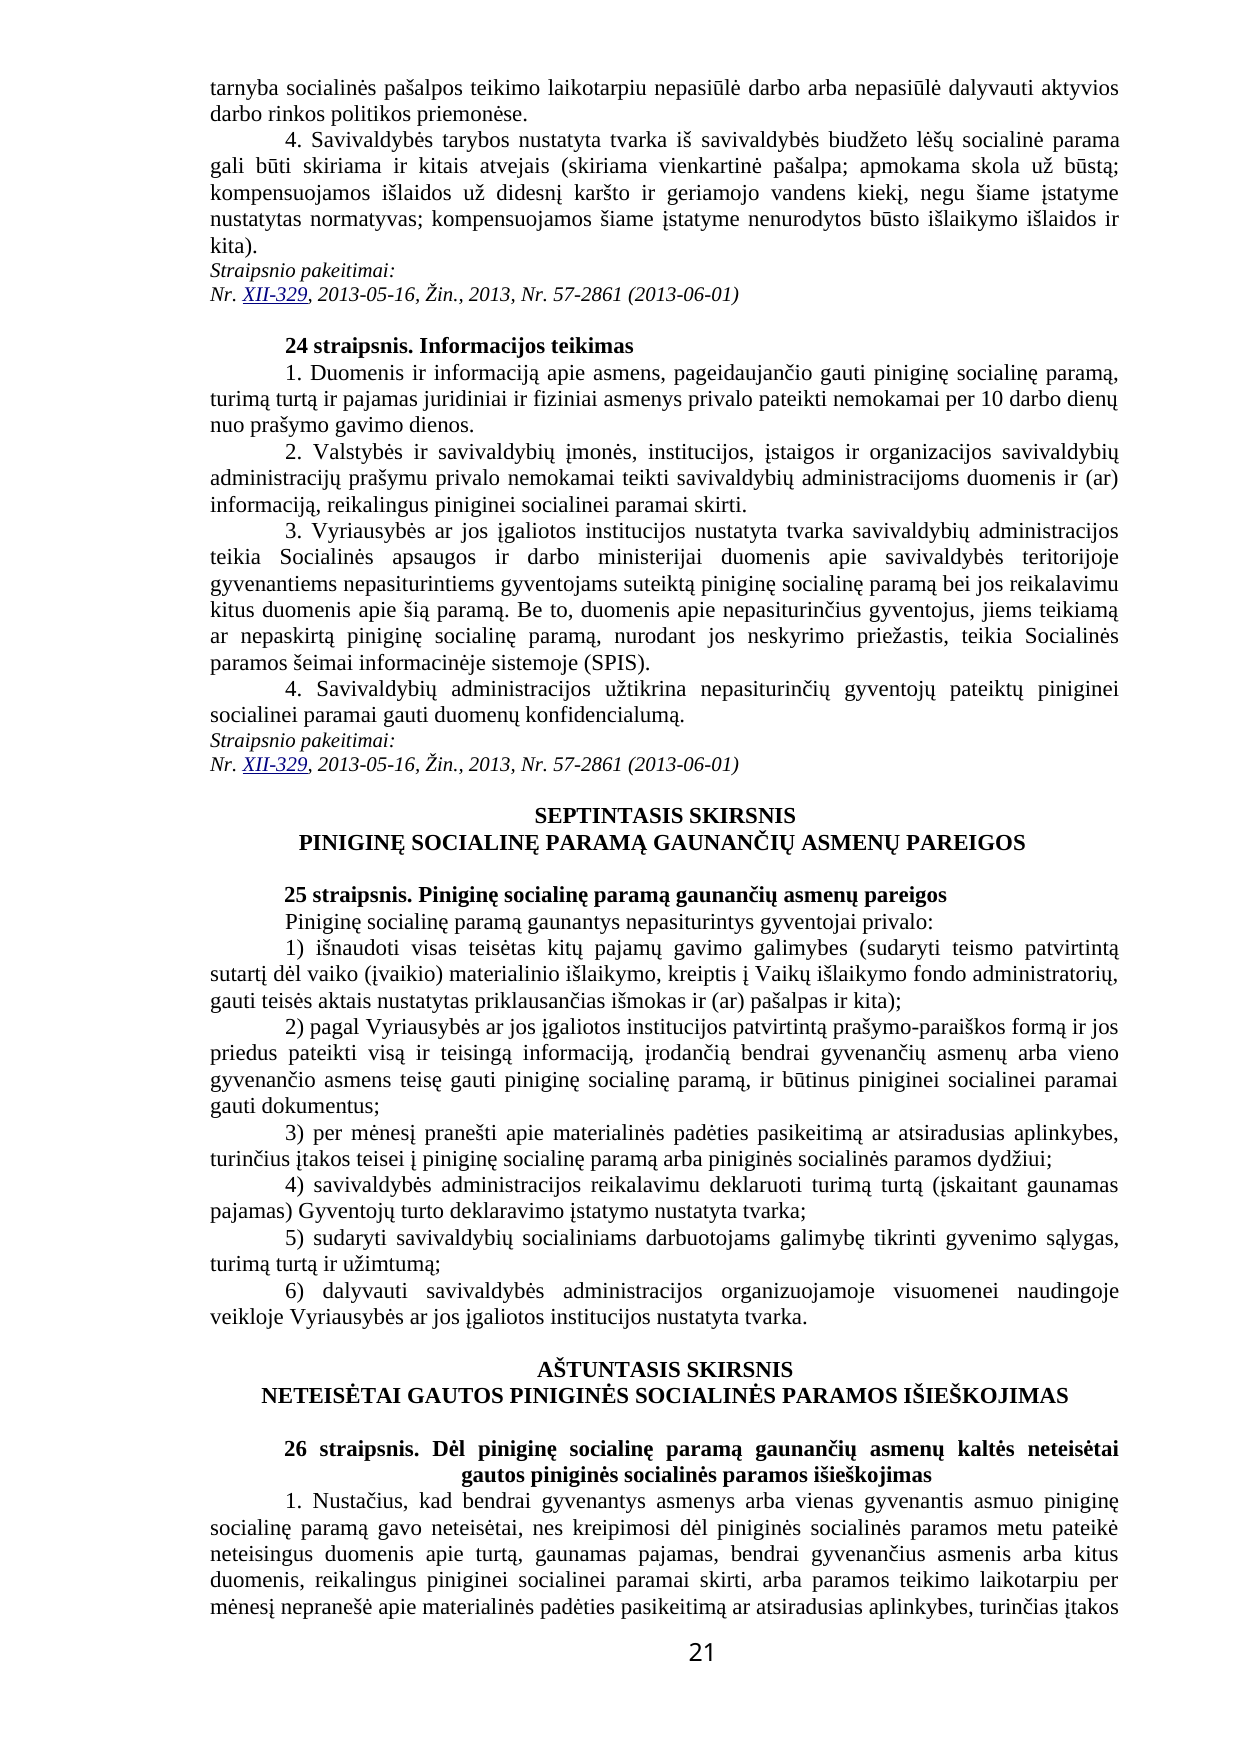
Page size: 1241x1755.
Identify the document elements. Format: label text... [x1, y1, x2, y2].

text PINIGINĘ SOCIALINĘ PARAMĄ GAUNANČIŲ ASMENŲ PAREIGOS [210, 829, 1120, 855]
text Straipsnio pakeitimai: [210, 728, 1120, 752]
text AŠTUNTASIS SKIRSNIS [210, 1356, 1120, 1382]
text 6) dalyvauti savivaldybės administracijos organizuojamoje visuomenei naudingoje veikloje Vyriausybės ar jos įgaliotos institucijos nustatyta tvarka. [210, 1277, 1120, 1329]
text Nr. XII-329, 2013-05-16, Žin., 2013, Nr. 57-2861 (2013-06-01) [210, 752, 1120, 776]
text 2. Valstybės ir savivaldybių įmonės, institucijos, įstaigos ir organizacijos savivaldybių administracijų prašymu privalo nemokamai teikti savivaldybių administracijoms duomenis ir (ar) informaciją, reikalingus piniginei socialinei paramai skirti. [210, 438, 1120, 517]
text 2) pagal Vyriausybės ar jos įgaliotos institucijos patvirtintą prašymo-paraiškos formą ir jos priedus pateikti visą ir teisingą informaciją, įrodančią bendrai gyvenančių asmenų arba vieno gyvenančio asmens teisę gauti piniginę socialinę paramą, ir būtinus piniginei socialinei paramai gauti dokumentus; [210, 1013, 1120, 1118]
text 26 straipsnis. Dėl piniginę socialinę paramą gaunančių asmenų kaltės neteisėtai gautos piniginės socialinės paramos išieškojimas [284, 1435, 1120, 1487]
text 4. Savivaldybių administracijos užtikrina nepasiturinčių gyventojų pateiktų piniginei socialinei paramai gauti duomenų konfidencialumą. [210, 675, 1120, 728]
text tarnyba socialinės pašalpos teikimo laikotarpiu nepasiūlė darbo arba nepasiūlė dalyvauti aktyvios darbo rinkos politikos priemonėse. [210, 73, 1120, 126]
text 4) savivaldybės administracijos reikalavimu deklaruoti turimą turtą (įskaitant gaunamas pajamas) Gyventojų turto deklaravimo įstatymo nustatyta tvarka; [210, 1171, 1120, 1224]
text Piniginę socialinę paramą gaunantys nepasiturintys gyventojai privalo: [210, 908, 1120, 934]
text 4. Savivaldybės tarybos nustatyta tvarka iš savivaldybės biudžeto lėšų socialinė parama gali būti skiriama ir kitais atvejais (skiriama vienkartinė pašalpa; apmokama skola už būstą; kompensuojamos išlaidos už didesnį karšto ir geriamojo vandens kiekį, negu šiame įstatyme nustatytas normatyvas; kompensuojamos šiame įstatyme nenurodytos būsto išlaikymo išlaidos ir kita). [210, 126, 1120, 258]
text 1. Duomenis ir informaciją apie asmens, pageidaujančio gauti piniginę socialinę paramą, turimą turtą ir pajamas juridiniai ir fiziniai asmenys privalo pateikti nemokamai per 10 darbo dienų nuo prašymo gavimo dienos. [210, 359, 1120, 438]
text NETEISĖTAI GAUTOS PINIGINĖS SOCIALINĖS PARAMOS IŠIEŠKOJIMAS [210, 1382, 1120, 1408]
text Straipsnio pakeitimai: [210, 258, 1120, 282]
text 3) per mėnesį pranešti apie materialinės padėties pasikeitimą ar atsiradusias aplinkybes, turinčius įtakos teisei į piniginę socialinę paramą arba piniginės socialinės paramos dydžiui; [210, 1118, 1120, 1171]
text 5) sudaryti savivaldybių socialiniams darbuotojams galimybę tikrinti gyvenimo sąlygas, turimą turtą ir užimtumą; [210, 1224, 1120, 1277]
text Nr. XII-329, 2013-05-16, Žin., 2013, Nr. 57-2861 (2013-06-01) [210, 282, 1120, 306]
text 1. Nustačius, kad bendrai gyvenantys asmenys arba vienas gyvenantis asmuo piniginę socialinę paramą gavo neteisėtai, nes kreipimosi dėl piniginės socialinės paramos metu pateikė neteisingus duomenis apie turtą, gaunamas pajamas, bendrai gyvenančius asmenis arba kitus duomenis, reikalingus piniginei socialinei paramai skirti, arba paramos teikimo laikotarpiu per mėnesį nepranešė apie materialinės padėties pasikeitimą ar atsiradusias aplinkybes, turinčias įtakos [210, 1487, 1120, 1619]
text 3. Vyriausybės ar jos įgaliotos institucijos nustatyta tvarka savivaldybių administracijos teikia Socialinės apsaugos ir darbo ministerijai duomenis apie savivaldybės teritorijoje gyvenantiems nepasiturintiems gyventojams suteiktą piniginę socialinę paramą bei jos reikalavimu kitus duomenis apie šią paramą. Be to, duomenis apie nepasiturinčius gyventojus, jiems teikiamą ar nepaskirtą piniginę socialinę paramą, nurodant jos neskyrimo priežastis, teikia Socialinės paramos šeimai informacinėje sistemoje (SPIS). [210, 517, 1120, 675]
text 24 straipsnis. Informacijos teikimas [210, 332, 1120, 359]
text 25 straipsnis. Piniginę socialinę paramą gaunančių asmenų pareigos [284, 881, 1120, 908]
text 1) išnaudoti visas teisėtas kitų pajamų gavimo galimybes (sudaryti teismo patvirtintą sutartį dėl vaiko (įvaikio) materialinio išlaikymo, kreiptis į Vaikų išlaikymo fondo administratorių, gauti teisės aktais nustatytas priklausančias išmokas ir (ar) pašalpas ir kita); [210, 934, 1120, 1013]
text SEPTINTASIS SKIRSNIS [210, 802, 1120, 829]
